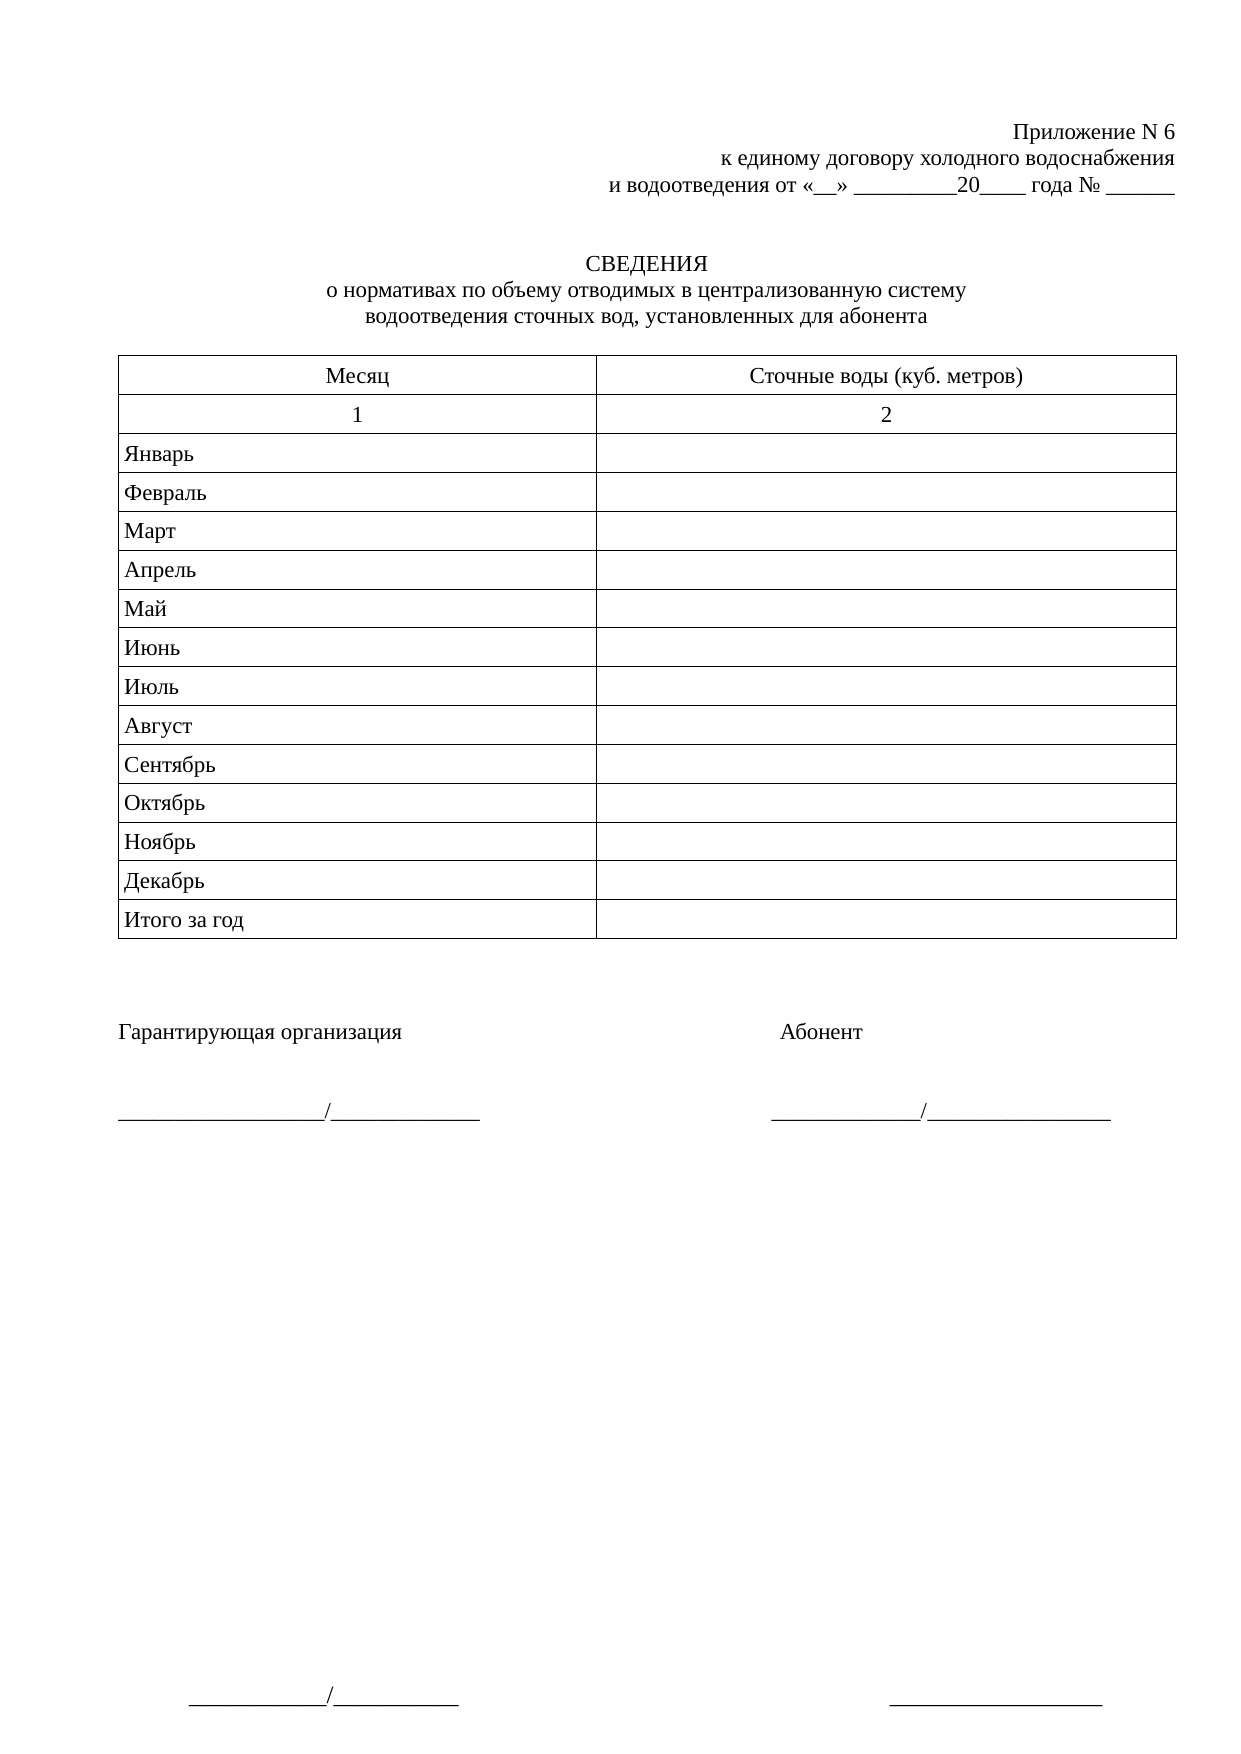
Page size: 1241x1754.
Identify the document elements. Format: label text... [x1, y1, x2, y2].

table_cell Февраль [119, 473, 596, 511]
table_cell Сентябрь [119, 745, 596, 783]
table_cell [597, 706, 1176, 744]
table_cell Май [119, 590, 596, 627]
table_cell [597, 861, 1176, 899]
text к единому договору холодного водоснабжения [118, 144, 1175, 171]
text водоотведения сточных вод, установленных для абонента [118, 303, 1175, 329]
table_cell [597, 434, 1176, 472]
table_cell Декабрь [119, 861, 596, 899]
text СВЕДЕНИЯ [118, 250, 1175, 276]
table_cell Октябрь [119, 784, 596, 822]
table_cell [597, 551, 1176, 588]
table_cell [597, 667, 1176, 705]
table_cell [597, 512, 1176, 549]
text и водоотведения от «__» _________20____ года № ______ [118, 171, 1175, 197]
table_cell Март [119, 512, 596, 549]
table_cell Итого за год [119, 900, 596, 938]
table_cell [597, 823, 1176, 860]
table_cell [597, 745, 1176, 783]
table_cell [597, 628, 1176, 666]
table_cell 1 [119, 395, 596, 433]
text __________________/_____________ _____________/________________ [118, 1097, 1175, 1124]
table_cell Июнь [119, 628, 596, 666]
text Приложение N 6 [118, 118, 1175, 144]
table_cell Август [119, 706, 596, 744]
text о нормативах по объему отводимых в централизованную систему [118, 276, 1175, 303]
table_cell Ноябрь [119, 823, 596, 860]
table_cell Апрель [119, 551, 596, 588]
table_cell Январь [119, 434, 596, 472]
table_header Месяц [119, 356, 596, 394]
table_cell [597, 473, 1176, 511]
table_cell [597, 784, 1176, 822]
text Гарантирующая организация Абонент [118, 1018, 1175, 1044]
table_header Сточные воды (куб. метров) [597, 356, 1176, 394]
table_cell [597, 590, 1176, 627]
table_cell [597, 900, 1176, 938]
table_cell Июль [119, 667, 596, 705]
table_cell 2 [597, 395, 1176, 433]
